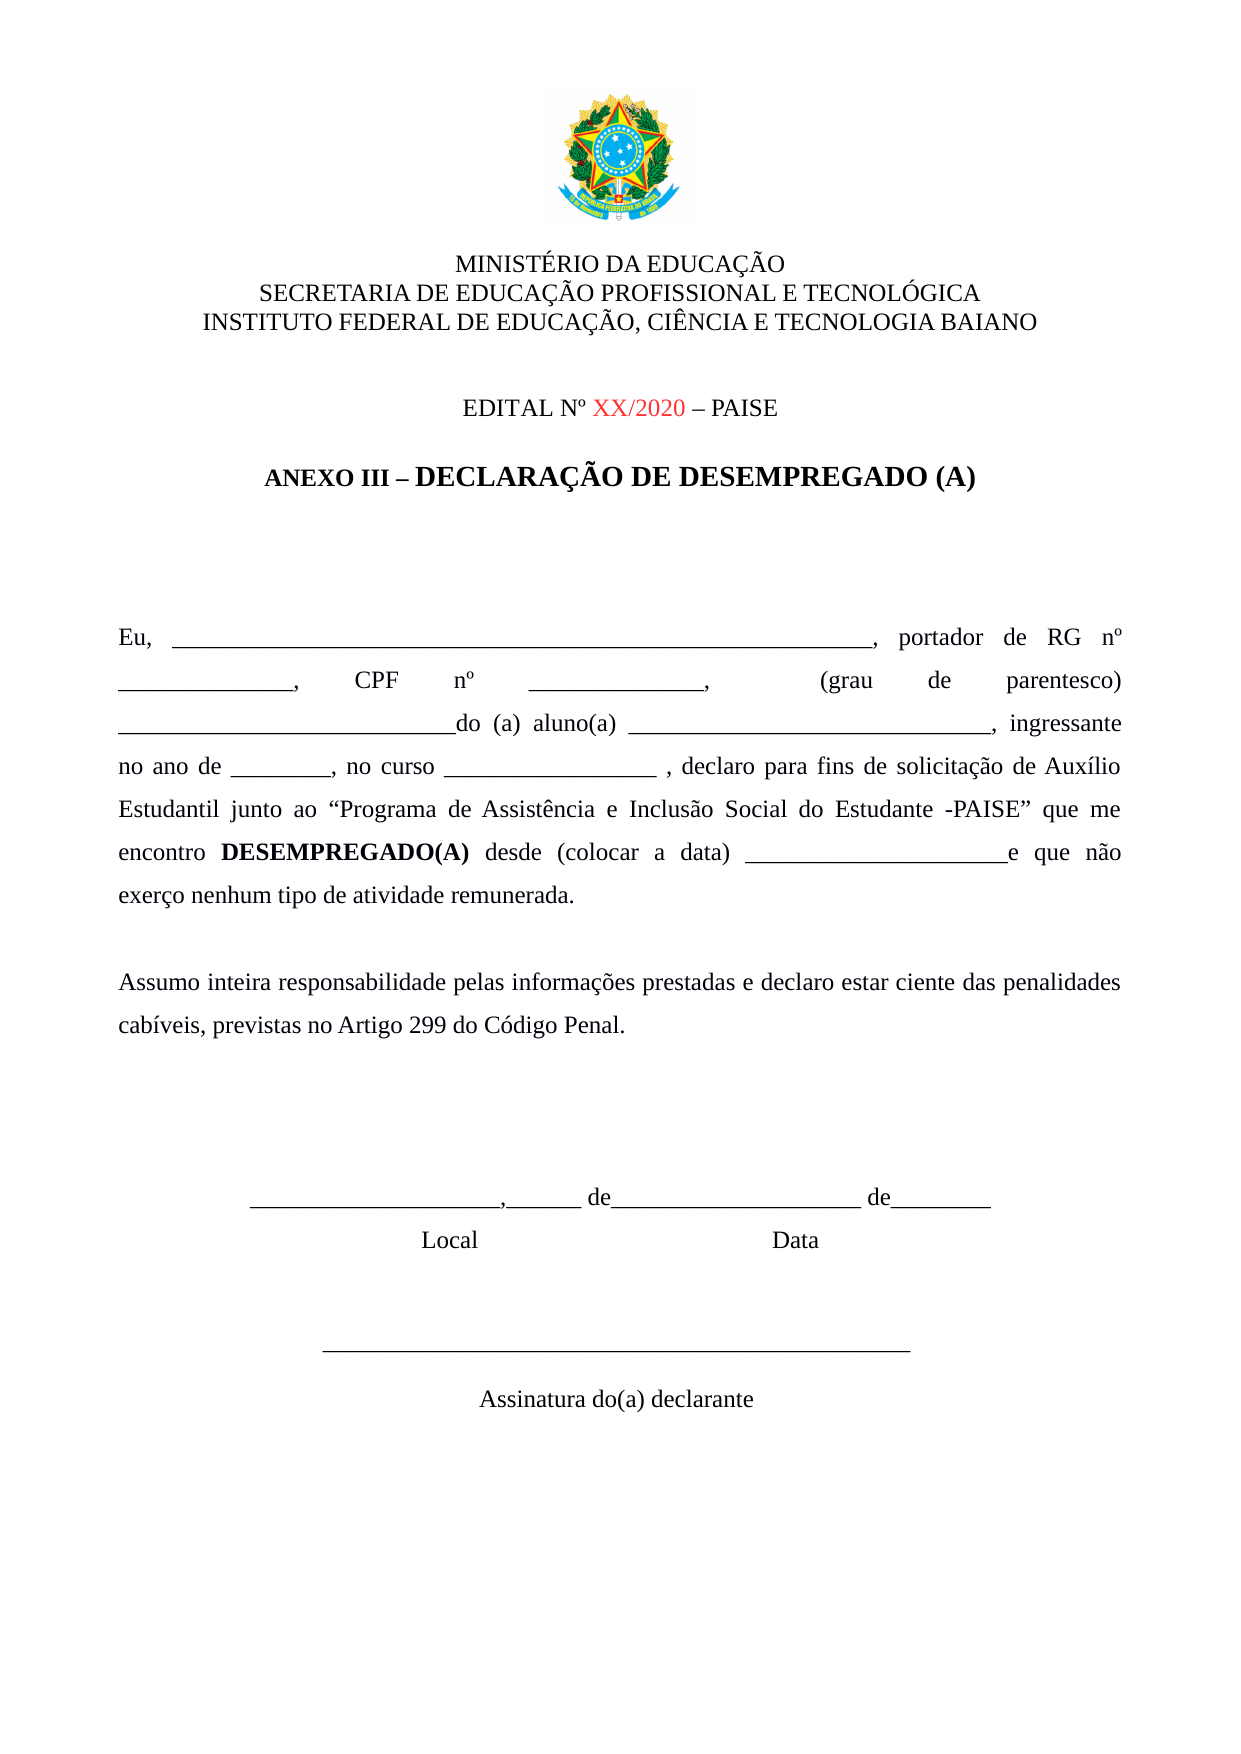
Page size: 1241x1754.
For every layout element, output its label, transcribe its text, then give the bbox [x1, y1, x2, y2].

text _______________________________________________ [118, 1326, 1115, 1355]
text Local Data [118, 1226, 1122, 1254]
text EDITAL Nº XX/2020 – PAISE [118, 393, 1122, 422]
text Eu, ________________________________________________________, portador de RG nº ______________, CPF nº ______________, (grau de parentesco) ___________________________do (a) aluno(a) _____________________________, ingressante no ano de ________, no curso _________________ , declaro para fins de solicitação de Auxílio Estudantil junto ao “Programa de Assistência e Inclusão Social do Estudante -PAISE” que me encontro DESEMPREGADO(A) desde (colocar a data) _____________________e que não exerço nenhum tipo de atividade remunerada. [118, 622, 1122, 909]
text INSTITUTO FEDERAL DE EDUCAÇÃO, CIÊNCIA E TECNOLOGIA BAIANO [118, 307, 1122, 336]
text MINISTÉRIO DA EDUCAÇÃO [118, 249, 1122, 278]
text ANEXO III – DECLARAÇÃO DE DESEMPREGADO (A) [118, 459, 1122, 493]
text SECRETARIA DE EDUCAÇÃO PROFISSIONAL E TECNOLÓGICA [118, 278, 1122, 307]
text Assinatura do(a) declarante [118, 1384, 1115, 1412]
text ____________________,______ de____________________ de________ [118, 1182, 1122, 1211]
text Assumo inteira responsabilidade pelas informações prestadas e declaro estar ciente das penalidades cabíveis, previstas no Artigo 299 do Código Penal. [118, 967, 1122, 1039]
